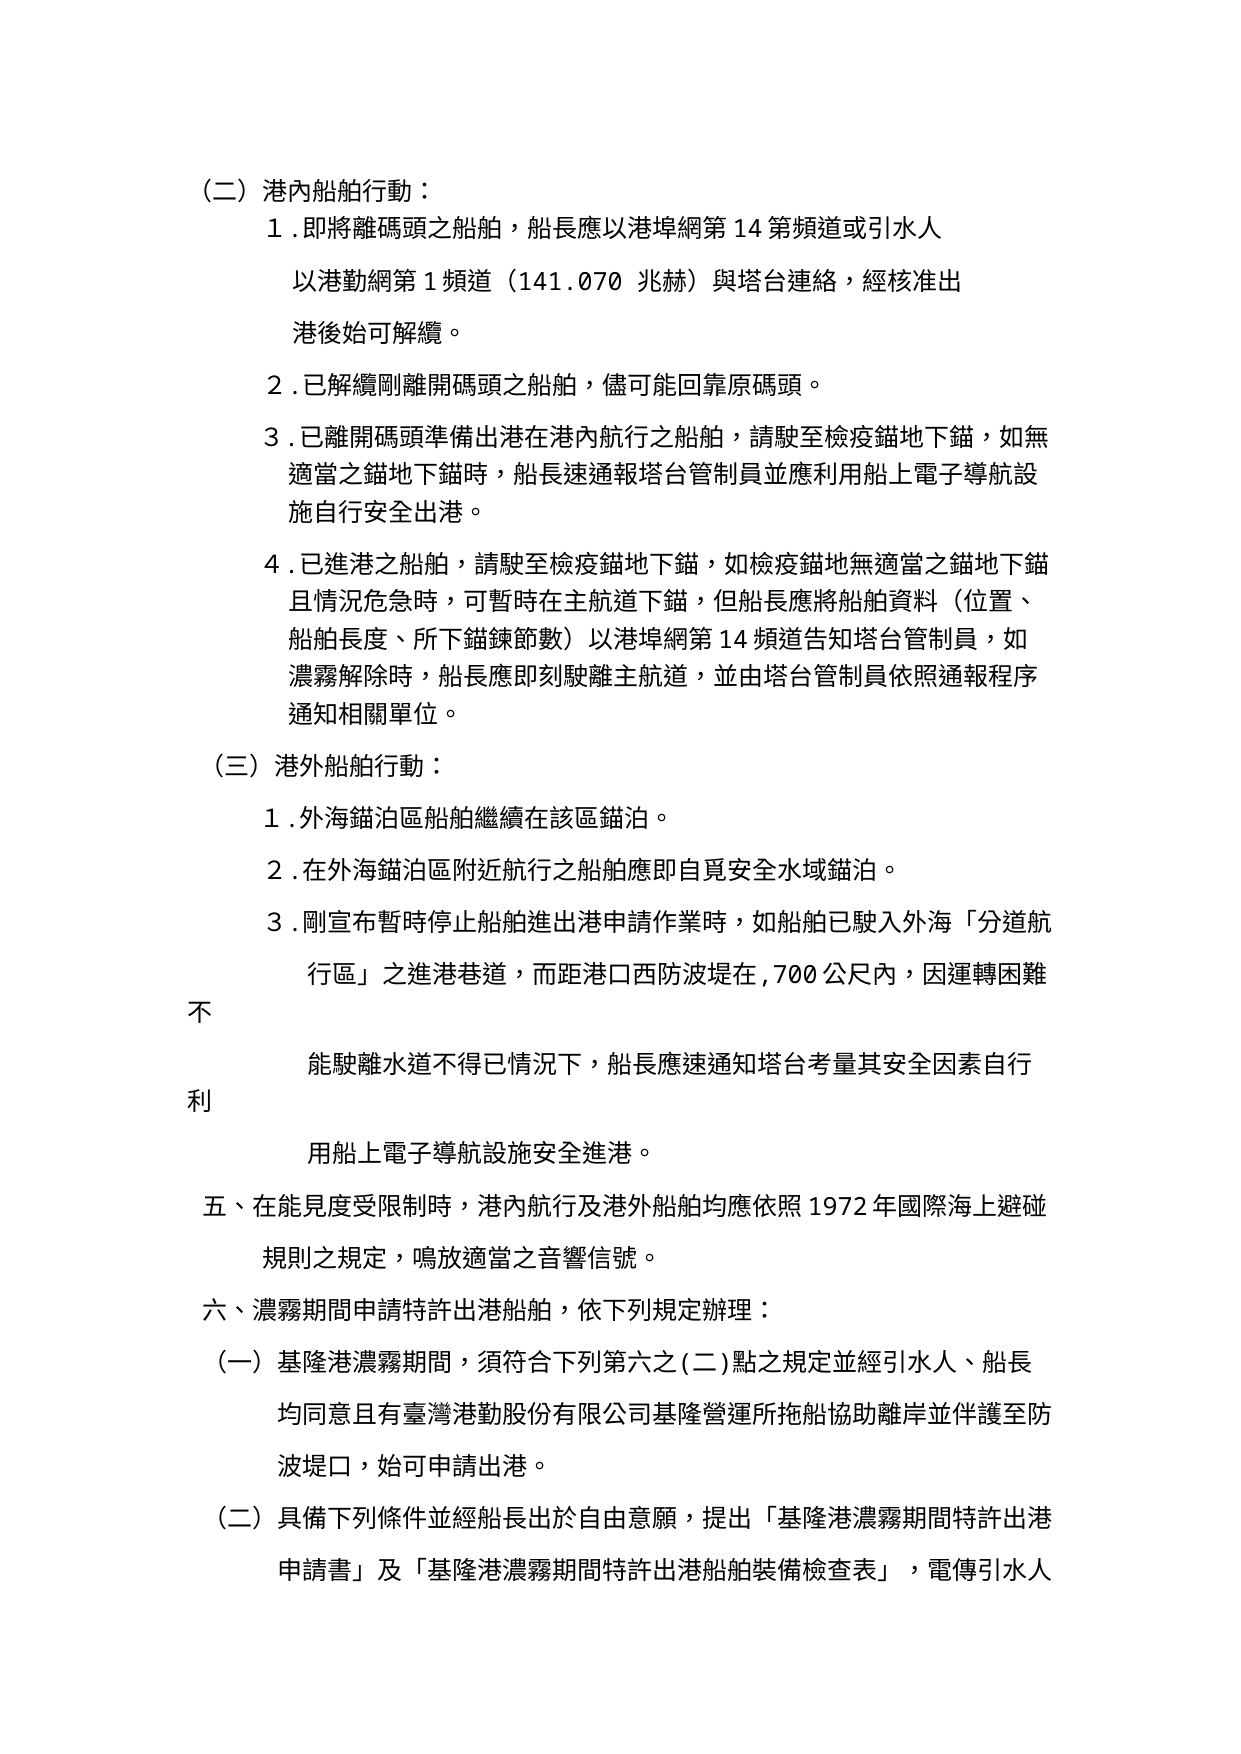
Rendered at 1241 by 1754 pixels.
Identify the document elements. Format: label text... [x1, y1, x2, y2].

text ２.已解纜剛離開碼頭之船舶，儘可能回靠原碼頭。 [187, 358, 1053, 396]
text 申請書」及「基隆港濃霧期間特許出港船舶裝備檢查表」，電傳引水人 [187, 1544, 1053, 1581]
text 均同意且有臺灣港勤股份有限公司基隆營運所拖船協助離岸並伴護至防 [187, 1387, 1053, 1425]
text 港後始可解纜。 [187, 306, 1053, 344]
text 波堤口，始可申請出港。 [187, 1439, 1053, 1477]
text （二）具備下列條件並經船長出於自由意願，提出「基隆港濃霧期間特許出港 [187, 1492, 1053, 1529]
text １.即將離碼頭之船舶，船長應以港埠網第14第頻道或引水人 [187, 202, 1053, 239]
text ４.已進港之船舶，請駛至檢疫錨地下錨，如檢疫錨地無適當之錨地下錨且情況危急時，可暫時在主航道下錨，但船長應將船舶資料（位置、船舶長度、所下錨鍊節數）以港埠網第14頻道告知塔台管制員，如濃霧解除時，船長應即刻駛離主航道，並由塔台管制員依照通報程序通知相關單位。 [229, 537, 1053, 725]
text （一）基隆港濃霧期間，須符合下列第六之(二)點之規定並經引水人、船長 [187, 1335, 1053, 1373]
text ３.剛宣布暫時停止船舶進出港申請作業時，如船舶已駛入外海「分道航 [187, 896, 1053, 933]
text （三）港外船舶行動： [199, 739, 1053, 777]
text 以港勤網第1頻道（141.070 兆赫）與塔台連絡，經核准出 [187, 254, 1053, 292]
text 行區」之進港巷道，而距港口西防波堤在,700公尺內，因運轉困難不 [187, 948, 1053, 1023]
text ３.已離開碼頭準備出港在港內航行之船舶，請駛至檢疫錨地下錨，如無 適當之錨地下錨時，船長速通報塔台管制員並應利用船上電子導航設施自行安全出港。 [229, 410, 1053, 523]
text ２.在外海錨泊區附近航行之船舶應即自覓安全水域錨泊。 [187, 844, 1053, 881]
text 規則之規定，鳴放適當之音響信號。 [187, 1231, 1053, 1269]
text （二）港內船舶行動： [187, 164, 1053, 202]
text 五、在能見度受限制時，港內航行及港外船舶均應依照1972年國際海上避碰 [187, 1179, 1053, 1217]
text 能駛離水道不得已情況下，船長應速通知塔台考量其安全因素自行利 [187, 1037, 1053, 1112]
text １.外海錨泊區船舶繼續在該區錨泊。 [199, 792, 1053, 829]
text 六、濃霧期間申請特許出港船舶，依下列規定辦理： [187, 1283, 1053, 1321]
text 用船上電子導航設施安全進港。 [187, 1127, 1053, 1164]
